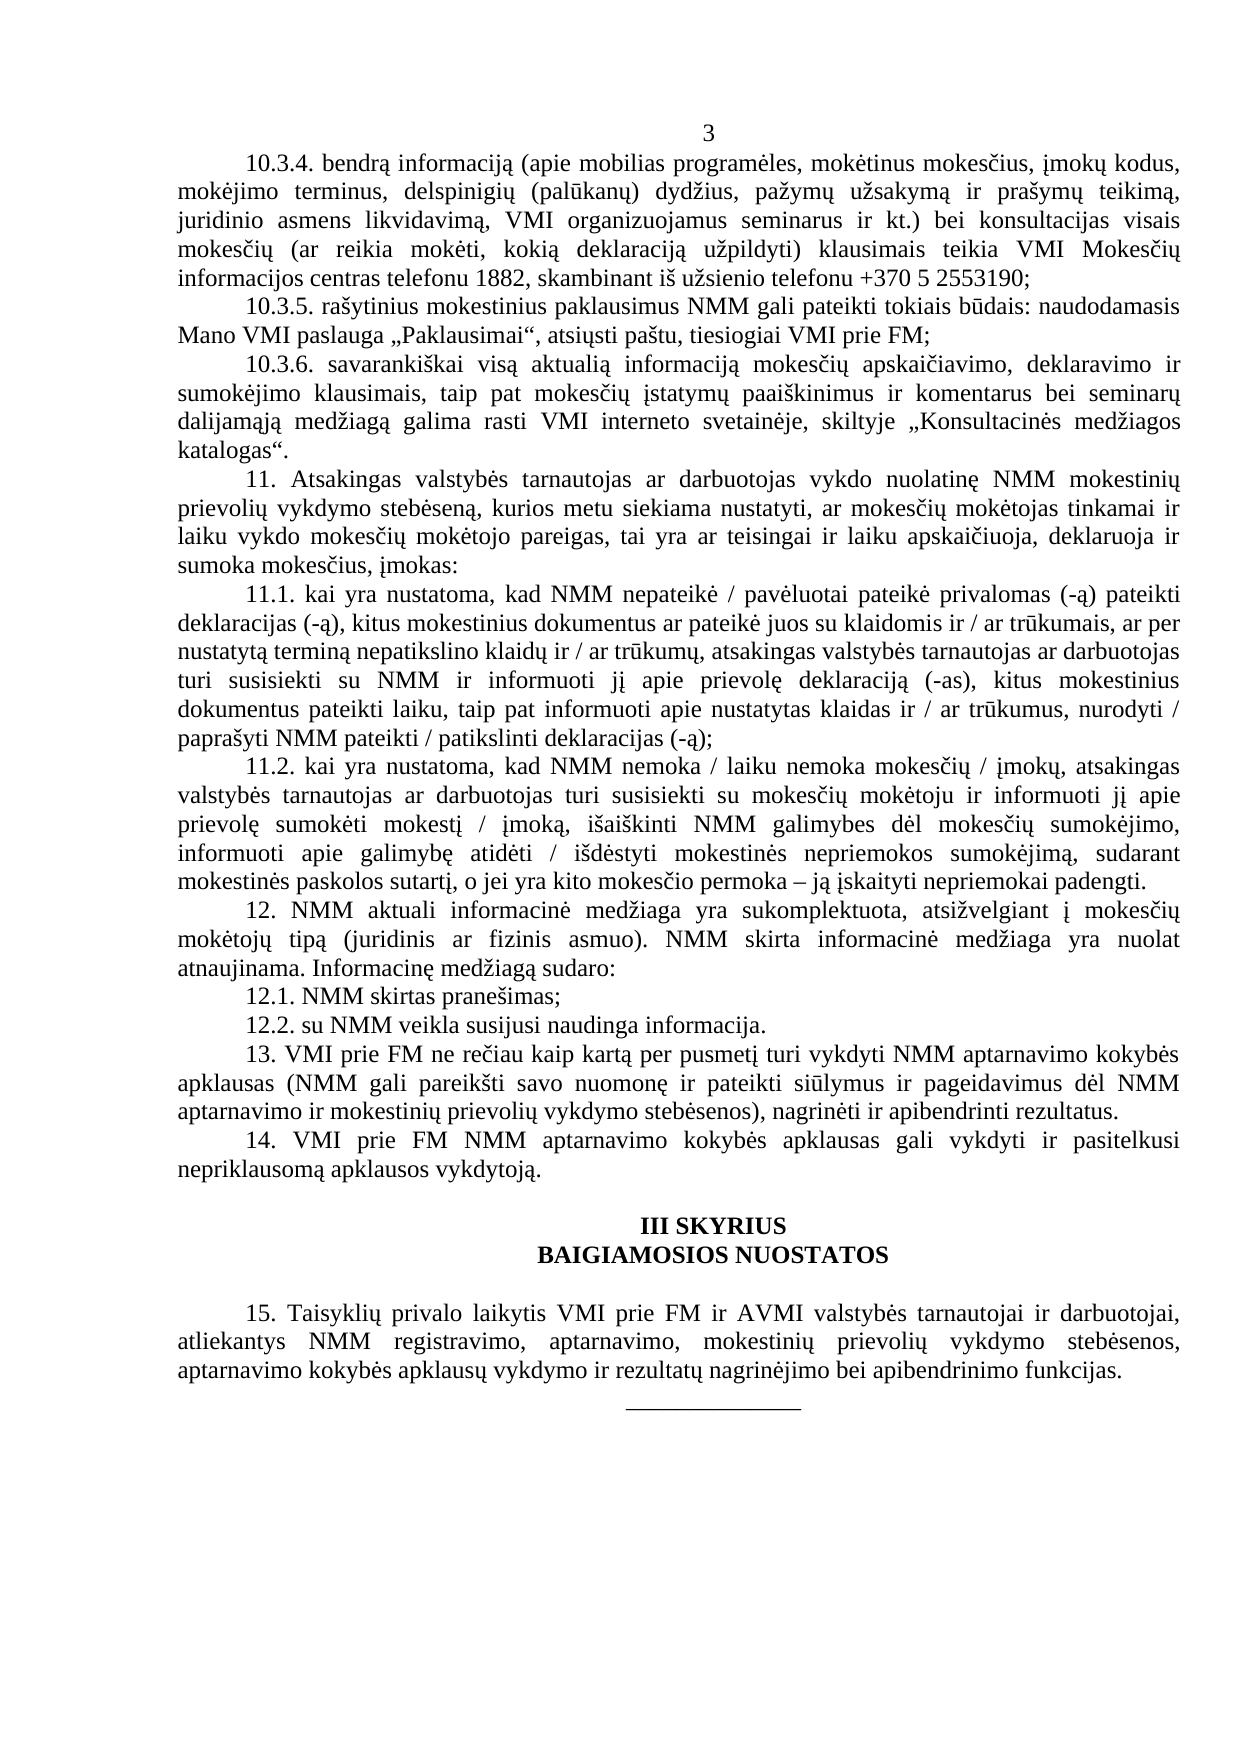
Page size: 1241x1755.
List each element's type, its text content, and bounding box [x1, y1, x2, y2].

text 12.1. NMM skirtas pranešimas; [177, 981, 1181, 1010]
text 11.2. kai yra nustatoma, kad NMM nemoka / laiku nemoka mokesčių / įmokų, atsakingas valstybės tarnautojas ar darbuotojas turi susisiekti su mokesčių mokėtoju ir informuoti jį apie prievolę sumokėti mokestį / įmoką, išaiškinti NMM galimybes dėl mokesčių sumokėjimo, informuoti apie galimybę atidėti / išdėstyti mokestinės nepriemokos sumokėjimą, sudarant mokestinės paskolos sutartį, o jei yra kito mokesčio permoka – ją įskaityti nepriemokai padengti. [177, 751, 1181, 895]
text 15. Taisyklių privalo laikytis VMI prie FM ir AVMI valstybės tarnautojai ir darbuotojai, atliekantys NMM registravimo, aptarnavimo, mokestinių prievolių vykdymo stebėsenos, aptarnavimo kokybės apklausų vykdymo ir rezultatų nagrinėjimo bei apibendrinimo funkcijas. [177, 1298, 1181, 1384]
text 11. Atsakingas valstybės tarnautojas ar darbuotojas vykdo nuolatinę NMM mokestinių prievolių vykdymo stebėseną, kurios metu siekiama nustatyti, ar mokesčių mokėtojas tinkamai ir laiku vykdo mokesčių mokėtojo pareigas, tai yra ar teisingai ir laiku apskaičiuoja, deklaruoja ir sumoka mokesčius, įmokas: [177, 464, 1181, 579]
text ______________ [177, 1384, 1181, 1413]
text 10.3.4. bendrą informaciją (apie mobilias programėles, mokėtinus mokesčius, įmokų kodus, mokėjimo terminus, delspinigių (palūkanų) dydžius, pažymų užsakymą ir prašymų teikimą, juridinio asmens likvidavimą, VMI organizuojamus seminarus ir kt.) bei konsultacijas visais mokesčių (ar reikia mokėti, kokią deklaraciją užpildyti) klausimais teikia VMI Mokesčių informacijos centras telefonu 1882, skambinant iš užsienio telefonu +370 5 2553190; [177, 148, 1181, 291]
text 12.2. su NMM veikla susijusi naudinga informacija. [177, 1010, 1181, 1039]
text 10.3.6. savarankiškai visą aktualią informaciją mokesčių apskaičiavimo, deklaravimo ir sumokėjimo klausimais, taip pat mokesčių įstatymų paaiškinimus ir komentarus bei seminarų dalijamąją medžiagą galima rasti VMI interneto svetainėje, skiltyje „Konsultacinės medžiagos katalogas“. [177, 349, 1181, 464]
text 11.1. kai yra nustatoma, kad NMM nepateikė / pavėluotai pateikė privalomas (-ą) pateikti deklaracijas (-ą), kitus mokestinius dokumentus ar pateikė juos su klaidomis ir / ar trūkumais, ar per nustatytą terminą nepatikslino klaidų ir / ar trūkumų, atsakingas valstybės tarnautojas ar darbuotojas turi susisiekti su NMM ir informuoti jį apie prievolę deklaraciją (-as), kitus mokestinius dokumentus pateikti laiku, taip pat informuoti apie nustatytas klaidas ir / ar trūkumus, nurodyti / paprašyti NMM pateikti / patikslinti deklaracijas (-ą); [177, 579, 1181, 751]
text 12. NMM aktuali informacinė medžiaga yra sukomplektuota, atsižvelgiant į mokesčių mokėtojų tipą (juridinis ar fizinis asmuo). NMM skirta informacinė medžiaga yra nuolat atnaujinama. Informacinę medžiagą sudaro: [177, 895, 1181, 981]
text 10.3.5. rašytinius mokestinius paklausimus NMM gali pateikti tokiais būdais: naudodamasis Mano VMI paslauga „Paklausimai“, atsiųsti paštu, tiesiogiai VMI prie FM; [177, 291, 1181, 349]
text III SKYRIUS [177, 1211, 1181, 1240]
text 14. VMI prie FM NMM aptarnavimo kokybės apklausas gali vykdyti ir pasitelkusi nepriklausomą apklausos vykdytoją. [177, 1125, 1181, 1183]
text BAIGIAMOSIOS NUOSTATOS [177, 1240, 1181, 1269]
text 13. VMI prie FM ne rečiau kaip kartą per pusmetį turi vykdyti NMM aptarnavimo kokybės apklausas (NMM gali pareikšti savo nuomonę ir pateikti siūlymus ir pageidavimus dėl NMM aptarnavimo ir mokestinių prievolių vykdymo stebėsenos), nagrinėti ir apibendrinti rezultatus. [177, 1039, 1181, 1125]
